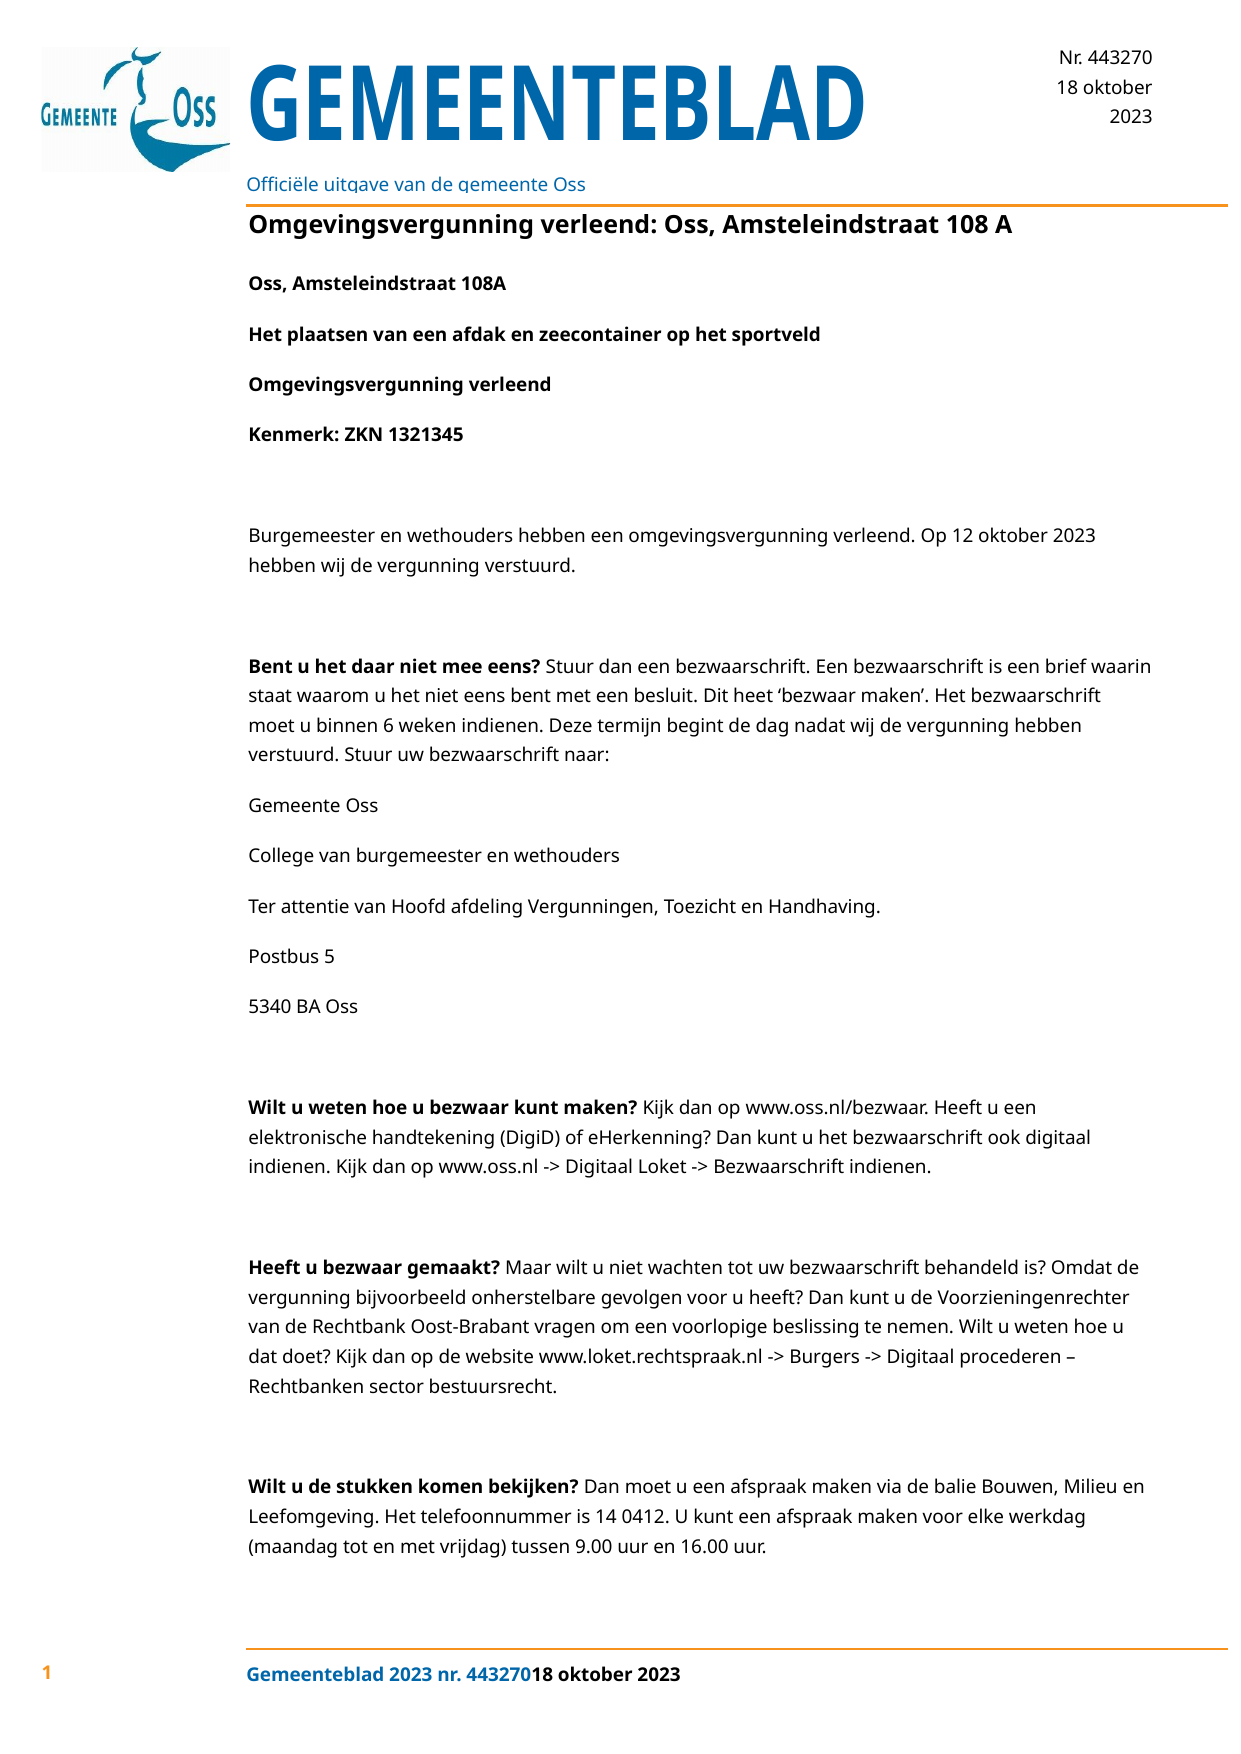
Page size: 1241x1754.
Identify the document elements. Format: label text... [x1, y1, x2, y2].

text Bent u het daar niet mee eens? Stuur dan een bezwaarschrift. Een bezwaarschrift is een brief waarin staat waarom u het niet eens bent met een besluit. Dit heet ‘bezwaar maken’. Het bezwaarschrift moet u binnen 6 weken indienen. Deze termijn begint de dag nadat wij de vergunning hebben verstuurd. Stuur uw bezwaarschrift naar: [248, 653, 1152, 767]
text Omgevingsvergunning verleend: Oss, Amsteleindstraat 108 A [248, 207, 1152, 241]
text Kenmerk: ZKN 1321345 [248, 422, 1152, 447]
picture [41, 47, 231, 172]
text Wilt u de stukken komen bekijken? Dan moet u een afspraak maken via de balie Bouwen, Milieu en Leefomgeving. Het telefoonnummer is 14 0412. U kunt een afspraak maken voor elke werkdag (maandag tot en met vrijdag) tussen 9.00 uur en 16.00 uur. [248, 1474, 1152, 1558]
text Burgemeester en wethouders hebben een omgevingsvergunning verleend. Op 12 oktober 2023 hebben wij de vergunning verstuurd. [248, 522, 1152, 578]
text 5340 BA Oss [248, 994, 1152, 1019]
text Het plaatsen van een afdak en zeecontainer op het sportveld [248, 321, 1152, 346]
text College van burgemeester en wethouders [248, 842, 1152, 868]
text Wilt u weten hoe u bezwaar kunt maken? Kijk dan op www.oss.nl/bezwaar. Heeft u een elektronische handtekening (DigiD) of eHerkenning? Dan kunt u het bezwaarschrift ook digitaal indienen. Kijk dan op www.oss.nl -> Digitaal Loket -> Bezwaarschrift indienen. [248, 1094, 1152, 1179]
text Omgevingsvergunning verleend [248, 371, 1152, 397]
text Ter attentie van Hoofd afdeling Vergunningen, Toezicht en Handhaving. [248, 893, 1152, 918]
text Postbus 5 [248, 943, 1152, 969]
text Oss, Amsteleindstraat 108A [248, 270, 1152, 296]
text Gemeente Oss [248, 792, 1152, 818]
text Heeft u bezwaar gemaakt? Maar wilt u niet wachten tot uw bezwaarschrift behandeld is? Omdat de vergunning bijvoorbeeld onherstelbare gevolgen voor u heeft? Dan kunt u de Voorzieningenrechter van de Rechtbank Oost-Brabant vragen om een voorlopige beslissing te nemen. Wilt u weten hoe u dat doet? Kijk dan op de website www.loket.rechtspraak.nl -> Burgers -> Digitaal procederen – Rechtbanken sector bestuursrecht. [248, 1254, 1152, 1398]
